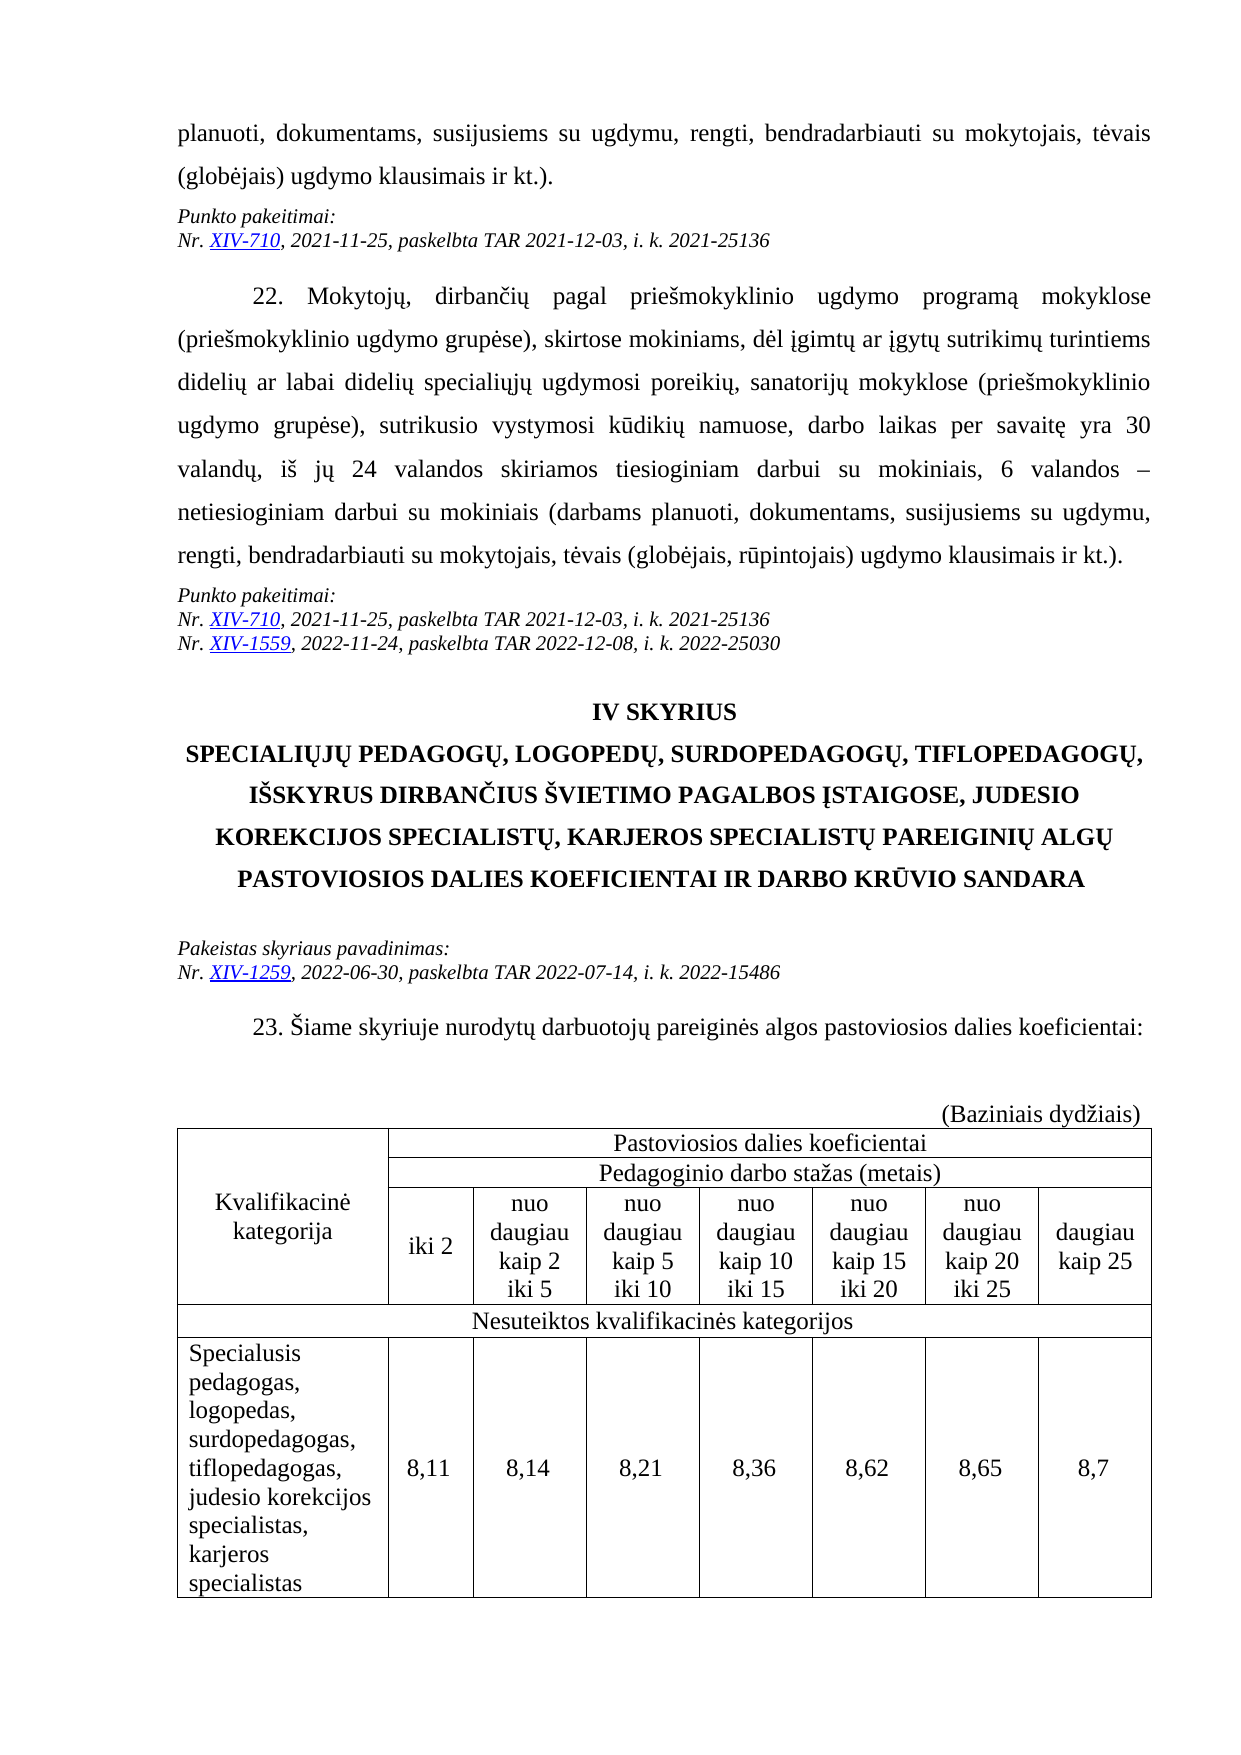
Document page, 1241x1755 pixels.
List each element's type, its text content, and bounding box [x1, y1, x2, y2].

table_cell 8,11 [389, 1338, 473, 1597]
text planuoti, dokumentams, susijusiems su ugdymu, rengti, bendradarbiauti su mokytojais, tėvais (globėjais) ugdymo klausimais ir kt.). [177, 118, 1152, 190]
text SPECIALIŲJŲ PEDAGOGŲ, LOGOPEDŲ, SURDOPEDAGOGŲ, TIFLOPEDAGOGŲ, IŠSKYRUS DIRBANČIUS ŠVIETIMO PAGALBOS ĮSTAIGOSE, JUDESIO KOREKCIJOS SPECIALISTŲ, KARJEROS SPECIALISTŲ PAREIGINIŲ ALGŲ PASTOVIOSIOS DALIES KOEFICIENTAI IR DARBO KRŪVIO SANDARA [177, 726, 1152, 892]
table_cell 8,14 [474, 1338, 586, 1597]
text Nr. XIV-710, 2021-11-25, paskelbta TAR 2021-12-03, i. k. 2021-25136 [177, 607, 1152, 631]
table_cell iki 2 [389, 1188, 473, 1304]
table_cell 8,65 [926, 1338, 1038, 1597]
text Pakeistas skyriaus pavadinimas: [177, 936, 1152, 959]
text 22. Mokytojų, dirbančių pagal priešmokyklinio ugdymo programą mokyklose (priešmokyklinio ugdymo grupėse), skirtose mokiniams, dėl įgimtų ar įgytų sutrikimų turintiems didelių ar labai didelių specialiųjų ugdymosi poreikių, sanatorijų mokyklose (priešmokyklinio ugdymo grupėse), sutrikusio vystymosi kūdikių namuose, darbo laikas per savaitę yra 30 valandų, iš jų 24 valandos skiriamos tiesioginiam darbui su mokiniais, 6 valandos – netiesioginiam darbui su mokiniais (darbams planuoti, dokumentams, susijusiems su ugdymu, rengti, bendradarbiauti su mokytojais, tėvais (globėjais, rūpintojais) ugdymo klausimais ir kt.). [177, 281, 1152, 569]
table_cell nuo daugiau kaip 5 iki 10 [587, 1188, 699, 1304]
table_cell nuo daugiau kaip 15 iki 20 [813, 1188, 925, 1304]
table_cell nuo daugiau kaip 2 iki 5 [474, 1188, 586, 1304]
table_header (Baziniais dydžiais) [388, 1099, 1152, 1127]
text Nr. XIV-710, 2021-11-25, paskelbta TAR 2021-12-03, i. k. 2021-25136 [177, 228, 1152, 252]
table_cell 8,21 [587, 1338, 699, 1597]
table_cell 8,36 [700, 1338, 812, 1597]
text Punkto pakeitimai: [177, 204, 1152, 228]
table_cell Pedagoginio darbo stažas (metais) [389, 1158, 1151, 1187]
table_cell 8,7 [1039, 1338, 1151, 1597]
text Nr. XIV-1559, 2022-11-24, paskelbta TAR 2022-12-08, i. k. 2022-25030 [177, 631, 1152, 655]
text IV SKYRIUS [177, 684, 1152, 726]
table_cell Pastoviosios dalies koeficientai [389, 1129, 1151, 1157]
text Punkto pakeitimai: [177, 583, 1152, 607]
table_header [177, 1099, 388, 1127]
table_cell nuo daugiau kaip 10 iki 15 [700, 1188, 812, 1304]
text 23. Šiame skyriuje nurodytų darbuotojų pareiginės algos pastoviosios dalies koeficientai: [177, 1012, 1152, 1041]
table_cell 8,62 [813, 1338, 925, 1597]
table_cell Specialusis pedagogas, logopedas, surdopedagogas, tiflopedagogas, judesio korekcijos specialistas, karjeros specialistas [178, 1338, 388, 1597]
table_cell nuo daugiau kaip 20 iki 25 [926, 1188, 1038, 1304]
table_cell Nesuteiktos kvalifikacinės kategorijos [178, 1305, 1151, 1337]
table_cell daugiau kaip 25 [1039, 1188, 1151, 1304]
text Nr. XIV-1259, 2022-06-30, paskelbta TAR 2022-07-14, i. k. 2022-15486 [177, 959, 1152, 984]
table_cell Kvalifikacinė kategorija [178, 1129, 388, 1304]
